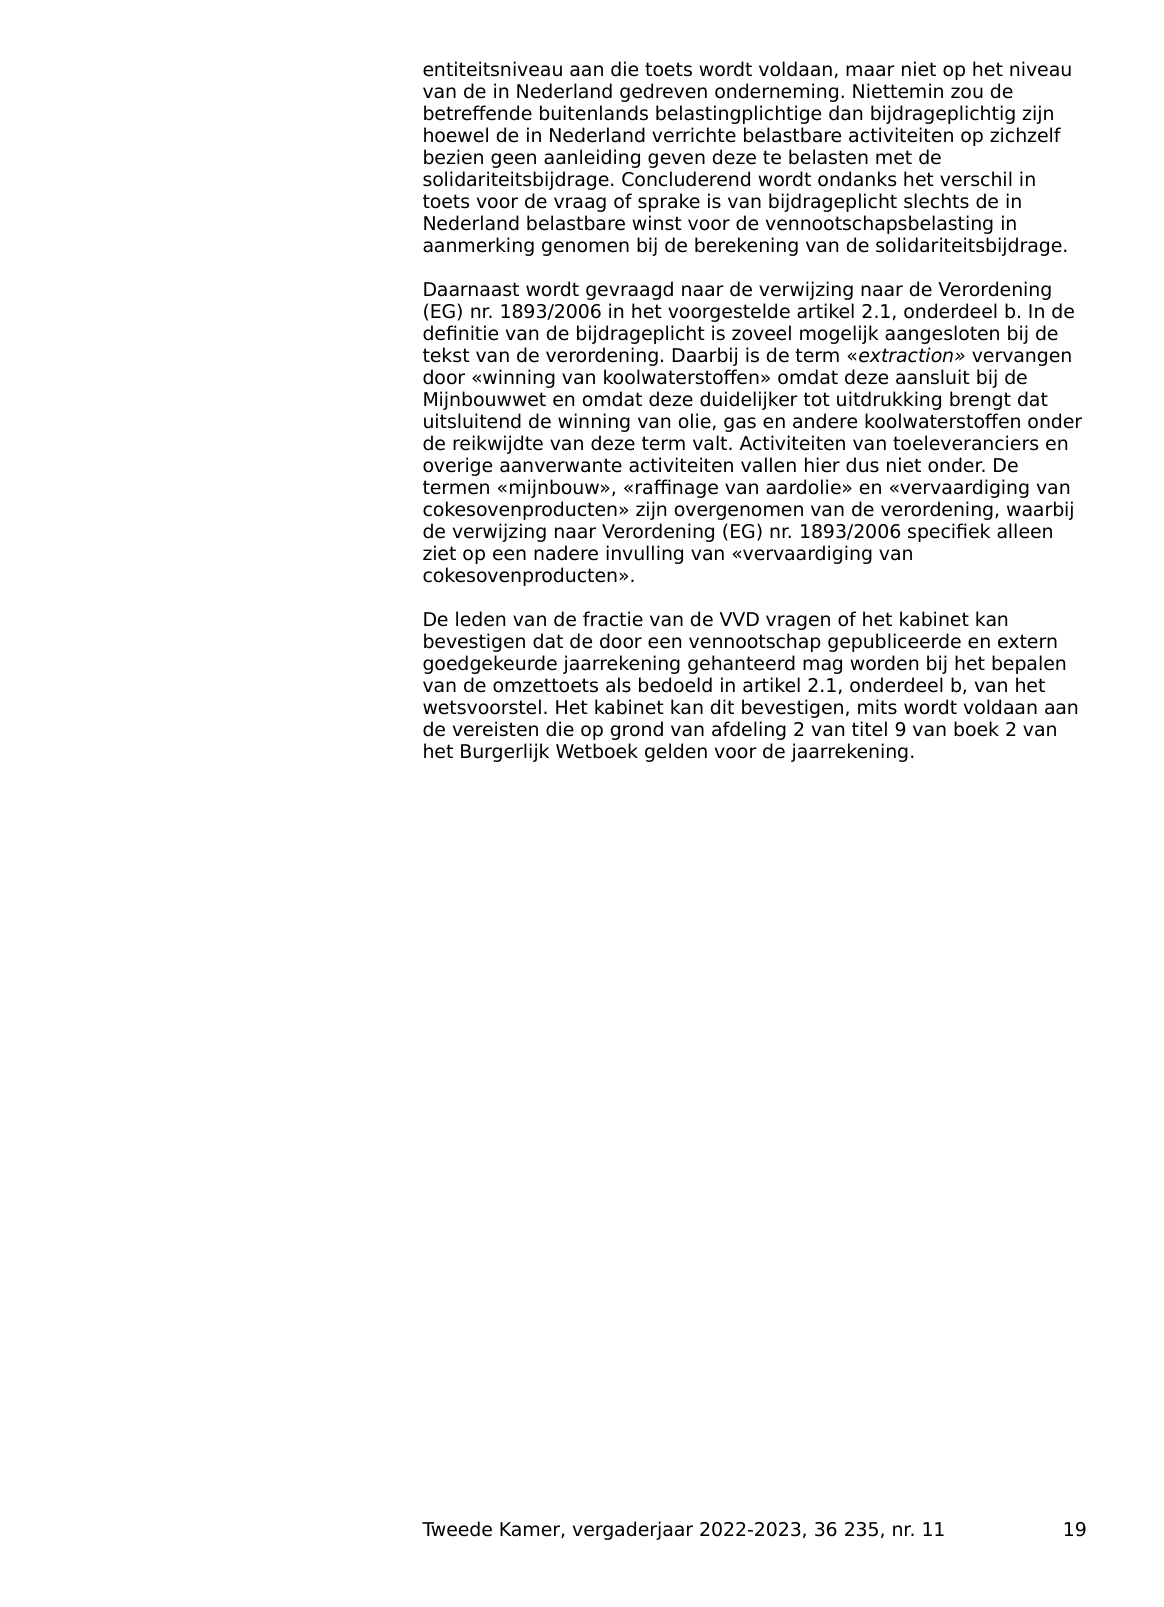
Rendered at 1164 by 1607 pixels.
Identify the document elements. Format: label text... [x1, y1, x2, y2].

text De leden van de fractie van de VVD vragen of het kabinet kan bevestigen dat de door een vennootschap gepubliceerde en extern goedgekeurde jaarrekening gehanteerd mag worden bij het bepalen van de omzettoets als bedoeld in artikel 2.1, onderdeel b, van het wetsvoorstel. Het kabinet kan dit bevestigen, mits wordt voldaan aan de vereisten die op grond van afdeling 2 van titel 9 van boek 2 van het Burgerlijk Wetboek gelden voor de jaarrekening. [422, 609, 1087, 763]
text entiteitsniveau aan die toets wordt voldaan, maar niet op het niveau van de in Nederland gedreven onderneming. Niettemin zou de betreffende buitenlands belastingplichtige dan bijdrageplichtig zijn hoewel de in Nederland verrichte belastbare activiteiten op zichzelf bezien geen aanleiding geven deze te belasten met de solidariteitsbijdrage. Concluderend wordt ondanks het verschil in toets voor de vraag of sprake is van bijdrageplicht slechts de in Nederland belastbare winst voor de vennootschapsbelasting in aanmerking genomen bij de berekening van de solidariteitsbijdrage. [422, 59, 1087, 257]
text Daarnaast wordt gevraagd naar de verwijzing naar de Verordening (EG) nr. 1893/2006 in het voorgestelde artikel 2.1, onderdeel b. In de definitie van de bijdrageplicht is zoveel mogelijk aangesloten bij de tekst van de verordening. Daarbij is de term «extraction» vervangen door «winning van koolwaterstoffen» omdat deze aansluit bij de Mijnbouwwet en omdat deze duidelijker tot uitdrukking brengt dat uitsluitend de winning van olie, gas en andere koolwaterstoffen onder de reikwijdte van deze term valt. Activiteiten van toeleveranciers en overige aanverwante activiteiten vallen hier dus niet onder. De termen «mijnbouw», «raffinage van aardolie» en «vervaardiging van cokesovenproducten» zijn overgenomen van de verordening, waarbij de verwijzing naar Verordening (EG) nr. 1893/2006 specifiek alleen ziet op een nadere invulling van «vervaardiging van cokesovenproducten». [422, 279, 1087, 587]
